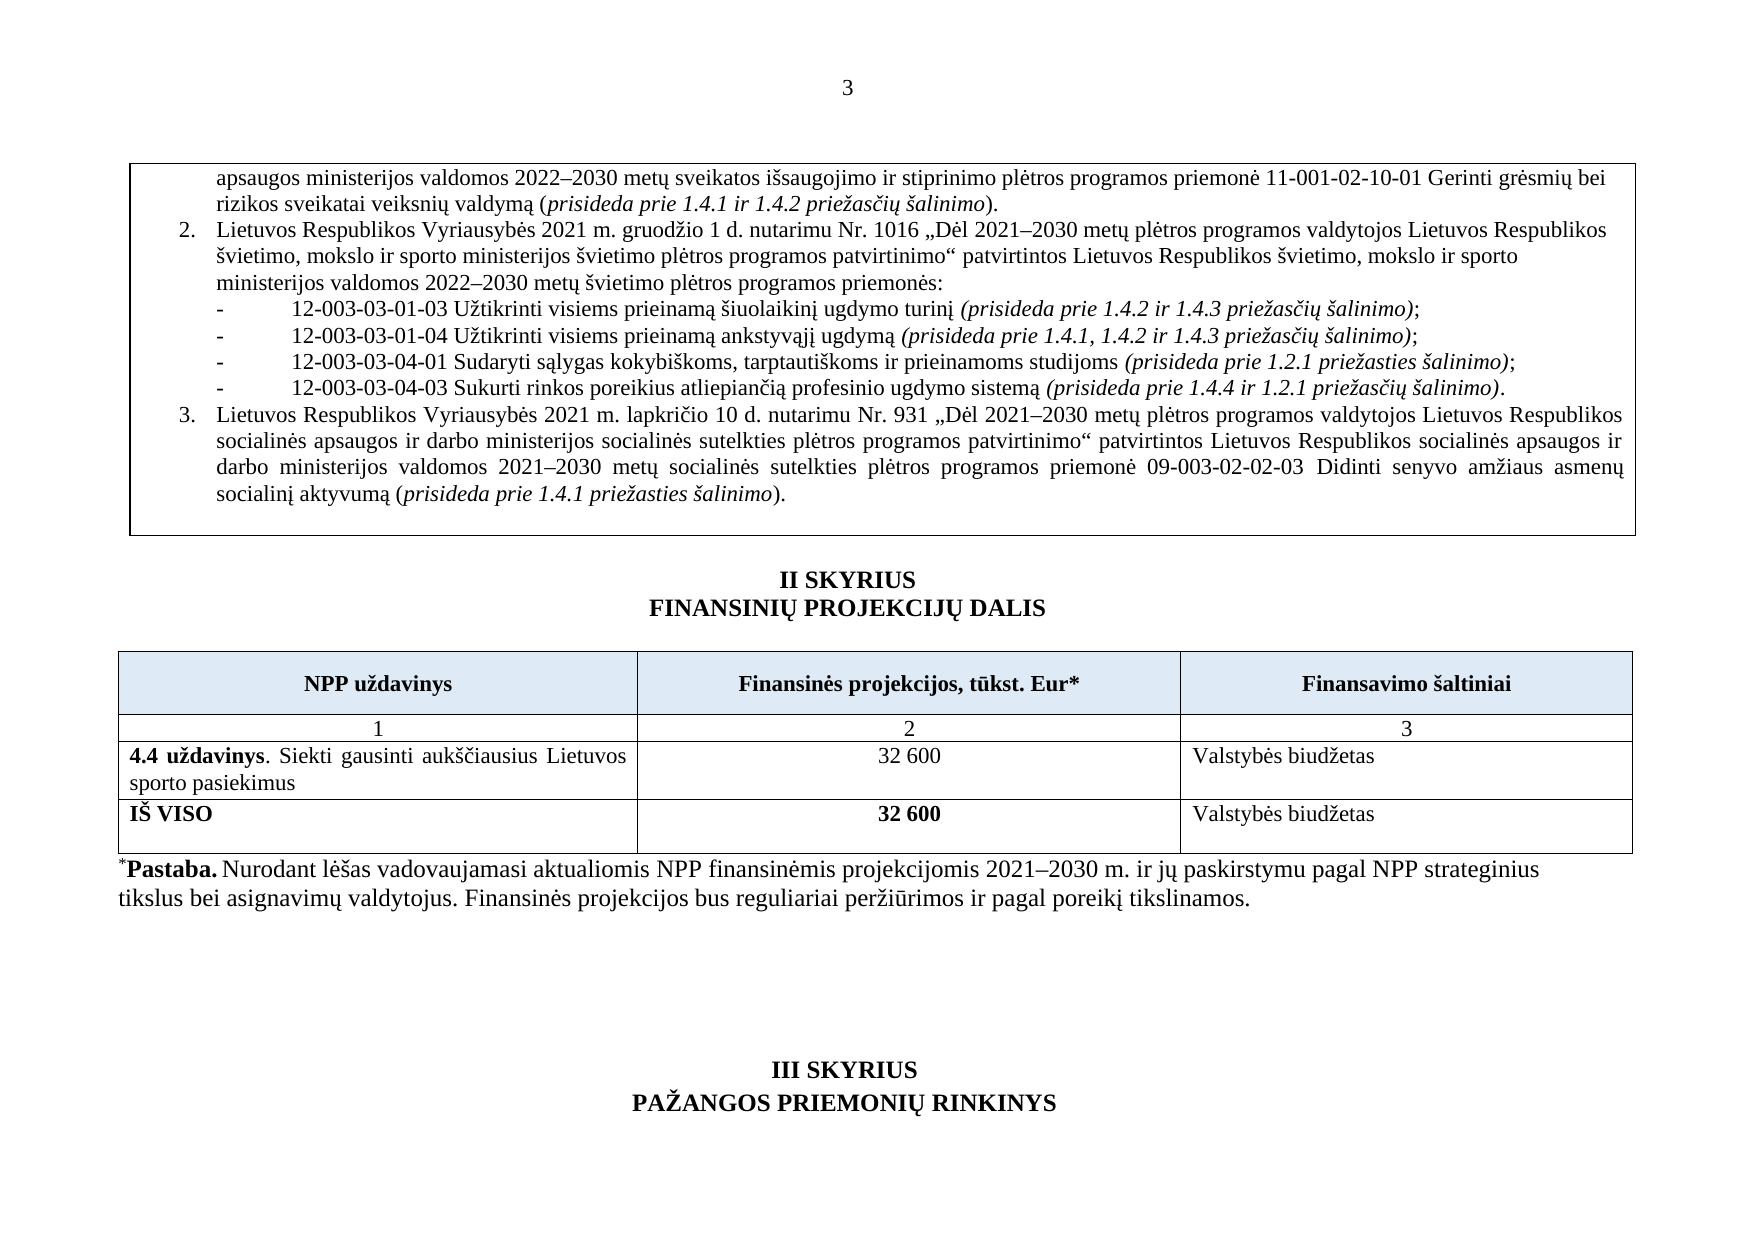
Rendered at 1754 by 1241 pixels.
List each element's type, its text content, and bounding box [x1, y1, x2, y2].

table_cell 32 600 [638, 742, 1180, 799]
table_cell 1 [119, 715, 637, 741]
table_cell 32 600 [638, 800, 1180, 853]
text III SKYRIUS [118, 1055, 1577, 1084]
table_cell Valstybės biudžetas [1181, 742, 1632, 799]
table_header Finansavimo šaltiniai [1181, 652, 1632, 714]
table_header NPP uždavinys [119, 652, 637, 714]
table_cell apsaugos ministerijos valdomos 2022–2030 metų sveikatos išsaugojimo ir stiprinimo plėtros programos priemonė 11-001-02-10-01 Gerinti grėsmių bei rizikos sveikatai veiksnių valdymą (prisideda prie 1.4.1 ir 1.4.2 priežasčių šalinimo). 2. Lietuvos Respublikos Vyriausybės 2021 m. gruodžio 1 d. nutarimu Nr. 1016 „Dėl 2021–2030 metų plėtros programos valdytojos Lietuvos Respublikos švietimo, mokslo ir sporto ministerijos švietimo plėtros programos patvirtinimo“ patvirtintos Lietuvos Respublikos švietimo, mokslo ir sporto ministerijos valdomos 2022–2030 metų švietimo plėtros programos priemonės: - 12-003-03-01-03 Užtikrinti visiems prieinamą šiuolaikinį ugdymo turinį (prisideda prie 1.4.2 ir 1.4.3 priežasčių šalinimo); - 12-003-03-01-04 Užtikrinti visiems prieinamą ankstyvąjį ugdymą (prisideda prie 1.4.1, 1.4.2 ir 1.4.3 priežasčių šalinimo); - 12-003-03-04-01 Sudaryti sąlygas kokybiškoms, tarptautiškoms ir prieinamoms studijoms (prisideda prie 1.2.1 priežasties šalinimo); - 12-003-03-04-03 Sukurti rinkos poreikius atliepiančią profesinio ugdymo sistemą (prisideda prie 1.4.4 ir 1.2.1 priežasčių šalinimo). 3. Lietuvos Respublikos Vyriausybės 2021 m. lapkričio 10 d. nutarimu Nr. 931 „Dėl 2021–2030 metų plėtros programos valdytojos Lietuvos Respublikos socialinės apsaugos ir darbo ministerijos socialinės sutelkties plėtros programos patvirtinimo“ patvirtintos Lietuvos Respublikos socialinės apsaugos ir darbo ministerijos valdomos 2021–2030 metų socialinės sutelkties plėtros programos priemonė 09-003-02-02-03 Didinti senyvo amžiaus asmenų socialinį aktyvumą (prisideda prie 1.4.1 priežasties šalinimo). [131, 164, 1635, 535]
table_cell 4.4 uždavinys. Siekti gausinti aukščiausius Lietuvos sporto pasiekimus [119, 742, 637, 799]
text II SKYRIUS [118, 565, 1577, 593]
table_cell Valstybės biudžetas [1181, 800, 1632, 853]
text *Pastaba. Nurodant lėšas vadovaujamasi aktualiomis NPP finansinėmis projekcijomis 2021–2030 m. ir jų paskirstymu pagal NPP strateginius tikslus bei asignavimų valdytojus. Finansinės projekcijos bus reguliariai peržiūrimos ir pagal poreikį tikslinamos. [118, 854, 1577, 912]
table_header Finansinės projekcijos, tūkst. Eur* [638, 652, 1180, 714]
table_cell 2 [638, 715, 1180, 741]
text FINANSINIŲ PROJEKCIJŲ DALIS [118, 593, 1577, 622]
table_cell 3 [1181, 715, 1632, 741]
table_cell IŠ VISO [119, 800, 637, 853]
text PAŽANGOS PRIEMONIŲ RINKINYS [118, 1088, 1577, 1117]
